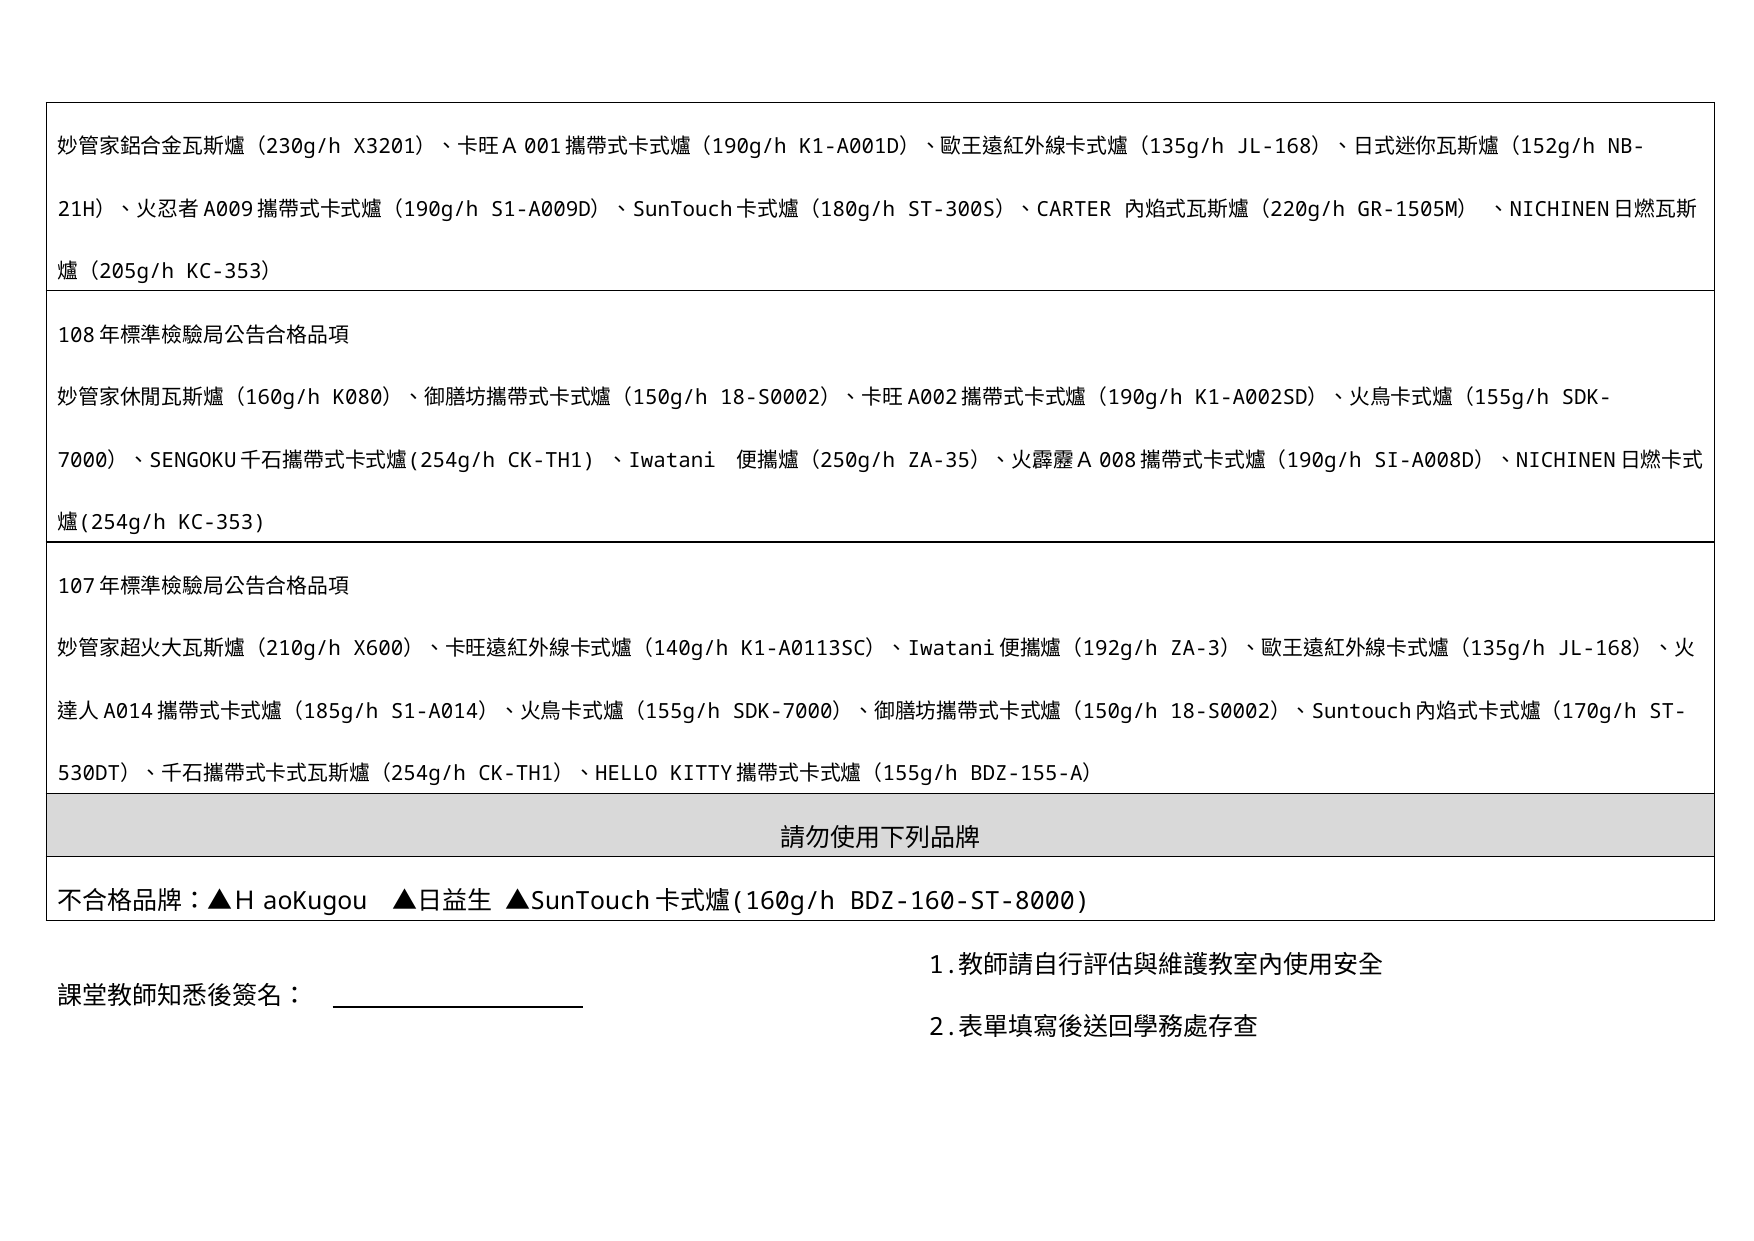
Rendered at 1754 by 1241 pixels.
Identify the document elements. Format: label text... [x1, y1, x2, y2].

table_cell 課堂教師知悉後簽名： [46, 921, 917, 1046]
table_cell 請勿使用下列品牌 [47, 794, 1714, 856]
table_cell 107年標準檢驗局公告合格品項 妙管家超火大瓦斯爐（210g/h X600）、卡旺遠紅外線卡式爐（140g/h K1-A0113SC）、Iwatani便攜爐（192g/h ZA-3）、歐王遠紅外線卡式爐（135g/h JL-168）、火達人A014攜帶式卡式爐（185g/h S1-A014）、火鳥卡式爐（155g/h SDK-7000）、御膳坊攜帶式卡式爐（150g/h 18-S0002）、Suntouch內焰式卡式爐（170g/h ST-530DT）、千石攜帶式卡式瓦斯爐（254g/h CK-TH1）、HELLO KITTY攜帶式卡式爐（155g/h BDZ-155-A） [47, 543, 1714, 792]
table_cell 不合格品牌：▲ＨaoKugou ▲日益生 ▲SunTouch卡式爐(160g/h BDZ-160-ST-8000) [47, 857, 1714, 919]
table_cell 1.教師請自行評估與維護教室內使用安全 2.表單填寫後送回學務處存查 [917, 921, 1715, 1046]
table_cell 妙管家鋁合金瓦斯爐（230g/h X3201）、卡旺Ａ001攜帶式卡式爐（190g/h K1-A001D）、歐王遠紅外線卡式爐（135g/h JL-168）、日式迷你瓦斯爐（152g/h NB-21H）、火忍者A009攜帶式卡式爐（190g/h S1-A009D）、SunTouch卡式爐（180g/h ST-300S）、CARTER 內焰式瓦斯爐（220g/h GR-1505M） 、NICHINEN日燃瓦斯爐（205g/h KC-353） [47, 103, 1714, 290]
table_cell 108年標準檢驗局公告合格品項 妙管家休閒瓦斯爐（160g/h K080）、御膳坊攜帶式卡式爐（150g/h 18-S0002）、卡旺A002攜帶式卡式爐（190g/h K1-A002SD）、火鳥卡式爐（155g/h SDK-7000）、SENGOKU千石攜帶式卡式爐(254g/h CK-TH1) 、Iwatani 便攜爐（250g/h ZA-35）、火霹靂Ａ008攜帶式卡式爐（190g/h SI-A008D）、NICHINEN日燃卡式爐(254g/h KC-353) [47, 291, 1714, 541]
